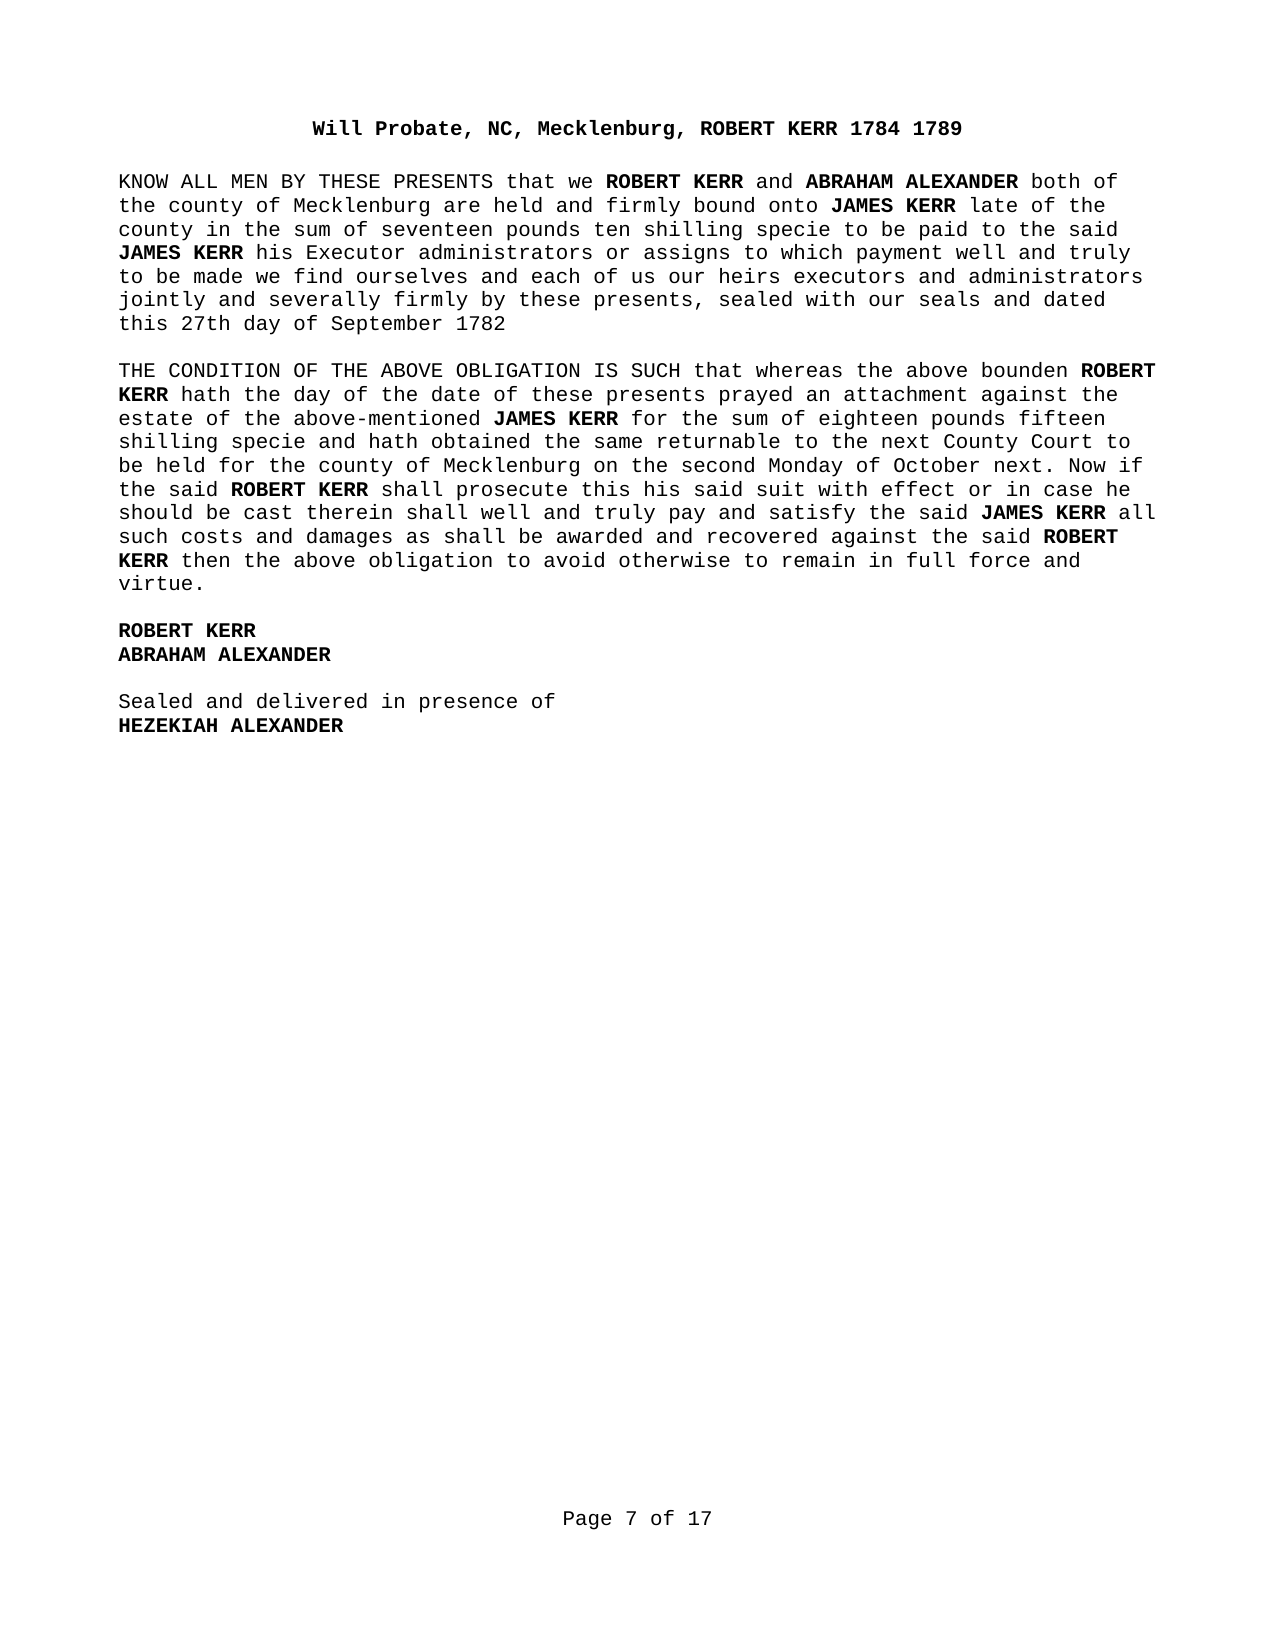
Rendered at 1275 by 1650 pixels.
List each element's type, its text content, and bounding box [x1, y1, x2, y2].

text Robert Kerr [118, 621, 1157, 644]
text KNOW all men by these presents that we Robert Kerr and Abraham Alexander both of the county of Mecklenburg are held and firmly bound onto James Kerr late of the county in the sum of seventeen pounds ten shilling specie to be paid to the said James Kerr his Executor administrators or assigns to which payment well and truly to be made we find ourselves and each of us our heirs executors and administrators jointly and severally firmly by these presents, sealed with our seals and dated this 27th day of September 1782 [118, 171, 1157, 337]
text Sealed and delivered in presence of [118, 691, 1157, 715]
text Hezekiah Alexander [118, 715, 1157, 739]
text Abraham Alexander [118, 644, 1157, 668]
text the condition of the above obligation is such that whereas the above bounden Robert Kerr hath the day of the date of these presents prayed an attachment against the estate of the above-mentioned James Kerr for the sum of eighteen pounds fifteen shilling specie and hath obtained the same returnable to the next County Court to be held for the county of Mecklenburg on the second Monday of October next. Now if the said Robert Kerr shall prosecute this his said suit with effect or in case he should be cast therein shall well and truly pay and satisfy the said James Kerr all such costs and damages as shall be awarded and recovered against the said Robert Kerr then the above obligation to avoid otherwise to remain in full force and virtue. [118, 360, 1157, 597]
